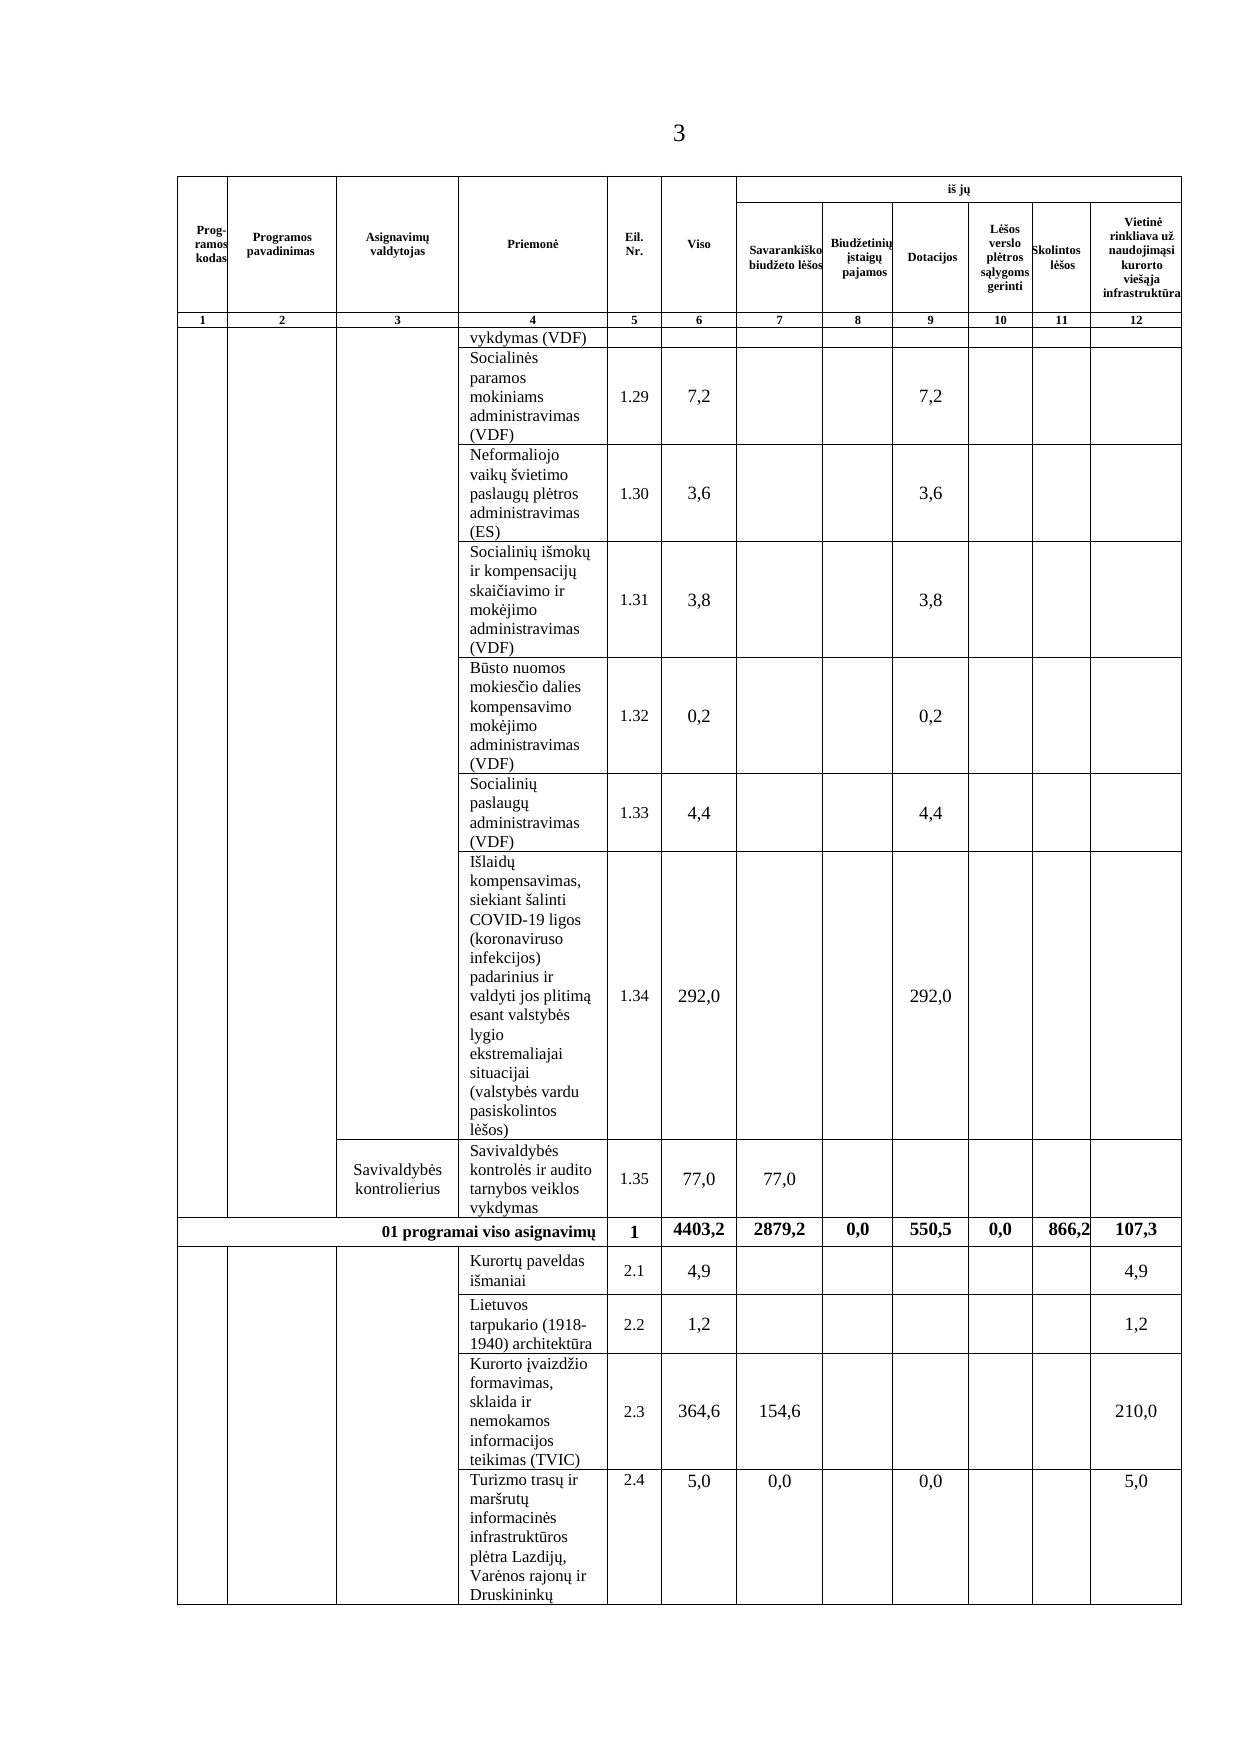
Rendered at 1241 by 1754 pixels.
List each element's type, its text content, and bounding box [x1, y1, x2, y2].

table_cell [1033, 1295, 1090, 1353]
table_cell 5,0 [662, 1470, 736, 1604]
table_cell Būsto nuomos mokiesčio dalies kompensavimo mokėjimo administravimas (VDF) [459, 658, 607, 773]
table_cell 0,0 [823, 1218, 892, 1246]
table_cell [1091, 445, 1181, 541]
table_cell Savivaldybės kontrolierius [337, 1140, 458, 1217]
table_cell 2.3 [608, 1354, 661, 1469]
table_cell [1033, 1247, 1090, 1294]
table_cell 1.31 [608, 542, 661, 657]
table_cell Kurortų paveldas išmaniai [459, 1247, 607, 1294]
table_cell Vietinė rinkliava už naudojimąsi kurorto viešąja infrastruktūra [1091, 203, 1181, 312]
table_cell [1033, 348, 1090, 444]
table_cell [1033, 1354, 1090, 1469]
table_header Prog-ramos kodas [178, 177, 227, 312]
table_cell [1033, 1140, 1090, 1217]
table_cell [1033, 852, 1090, 1139]
table_cell 292,0 [893, 852, 968, 1139]
table_cell [823, 542, 892, 657]
table_cell Išlaidų kompensavimas, siekiant šalinti COVID-19 ligos (koronaviruso infekcijos) padarinius ir valdyti jos plitimą esant valstybės lygio ekstremaliajai situacijai (valstybės vardu pasiskolintos lėšos) [459, 852, 607, 1139]
table_cell 1.30 [608, 445, 661, 541]
table_cell 10 [969, 313, 1032, 327]
table_cell Neformaliojo vaikų švietimo paslaugų plėtros administravimas (ES) [459, 445, 607, 541]
table_cell Savivaldybės kontrolės ir audito tarnybos veiklos vykdymas [459, 1140, 607, 1217]
table_cell 2879,2 [737, 1218, 822, 1246]
table_cell [608, 328, 661, 347]
table_cell 1.33 [608, 774, 661, 851]
table_cell 3,6 [662, 445, 736, 541]
table_cell [969, 445, 1032, 541]
table_cell 5 [608, 313, 661, 327]
table_cell [737, 328, 822, 347]
table_cell 77,0 [737, 1140, 822, 1217]
table_cell [1091, 658, 1181, 773]
table_header Priemonė [459, 177, 607, 312]
table_cell [1091, 542, 1181, 657]
table_cell [893, 328, 968, 347]
table_cell 7,2 [893, 348, 968, 444]
table_cell 0,2 [893, 658, 968, 773]
table_cell [969, 348, 1032, 444]
table_cell 3,8 [893, 542, 968, 657]
table_cell [1033, 1470, 1090, 1604]
table_cell [823, 1470, 892, 1604]
table_cell [1033, 542, 1090, 657]
table_cell 1.35 [608, 1140, 661, 1217]
table_cell [823, 1247, 892, 1294]
table_cell [337, 328, 458, 1139]
table_cell [737, 1295, 822, 1353]
table_cell 4,9 [1091, 1247, 1181, 1294]
table_cell [228, 1247, 336, 1604]
table_cell [737, 774, 822, 851]
table_cell [969, 542, 1032, 657]
table_cell [178, 1247, 227, 1604]
table_cell [737, 1247, 822, 1294]
table_cell [737, 348, 822, 444]
table_cell Skolintos lėšos [1033, 203, 1090, 312]
table_header Viso [662, 177, 736, 312]
table_cell [823, 445, 892, 541]
table_cell [662, 328, 736, 347]
table_cell 292,0 [662, 852, 736, 1139]
table_cell [1033, 445, 1090, 541]
table_cell 6 [662, 313, 736, 327]
table_cell 2.4 [608, 1470, 661, 1604]
table_cell [1033, 774, 1090, 851]
table_cell vykdymas (VDF) [459, 328, 607, 347]
table_cell 11 [1033, 313, 1090, 327]
table_cell [1091, 1140, 1181, 1217]
table_cell [823, 1354, 892, 1469]
table_cell 4403,2 [662, 1218, 736, 1246]
table_cell [1091, 774, 1181, 851]
table_cell [737, 852, 822, 1139]
table_cell 3,6 [893, 445, 968, 541]
table_cell [969, 658, 1032, 773]
table_cell [228, 328, 336, 1217]
table_cell [823, 328, 892, 347]
table_cell 1,2 [1091, 1295, 1181, 1353]
table_cell Turizmo trasų ir maršrutų informacinės infrastruktūros plėtra Lazdijų, Varėnos rajonų ir Druskininkų [459, 1470, 607, 1604]
table_cell [893, 1295, 968, 1353]
table_cell [1033, 328, 1090, 347]
table_cell 866,2 [1033, 1218, 1090, 1246]
table_cell 550,5 [893, 1218, 968, 1246]
table_cell 01 programai viso asignavimų [178, 1218, 607, 1246]
table_cell [969, 1295, 1032, 1353]
table_cell [1091, 852, 1181, 1139]
table_header iš jų [737, 177, 1181, 202]
table_cell [969, 1140, 1032, 1217]
table_cell [893, 1247, 968, 1294]
table_cell 4,4 [893, 774, 968, 851]
table_cell 3,8 [662, 542, 736, 657]
table_header Programos pavadinimas [228, 177, 336, 312]
table_cell [969, 1354, 1032, 1469]
table_cell 77,0 [662, 1140, 736, 1217]
table_cell [969, 774, 1032, 851]
table_cell [823, 658, 892, 773]
table_cell 4,4 [662, 774, 736, 851]
table_cell 0,0 [893, 1470, 968, 1604]
table_cell 1 [178, 313, 227, 327]
table_cell 364,6 [662, 1354, 736, 1469]
table_cell [737, 658, 822, 773]
table_cell 5,0 [1091, 1470, 1181, 1604]
table_cell [823, 852, 892, 1139]
table_cell 12 [1091, 313, 1181, 327]
table_cell [1091, 348, 1181, 444]
table_cell [737, 445, 822, 541]
table_cell 0,0 [969, 1218, 1032, 1246]
table_cell 0,2 [662, 658, 736, 773]
table_cell [969, 328, 1032, 347]
table_cell Socialinių išmokų ir kompensacijų skaičiavimo ir mokėjimo administravimas (VDF) [459, 542, 607, 657]
table_cell 1.34 [608, 852, 661, 1139]
table_cell 1 [608, 1218, 661, 1246]
table_cell [1033, 658, 1090, 773]
table_cell [178, 328, 227, 1217]
table_cell 0,0 [737, 1470, 822, 1604]
table_cell [1091, 328, 1181, 347]
table_cell [823, 1295, 892, 1353]
table_cell 2.1 [608, 1247, 661, 1294]
table_cell 8 [823, 313, 892, 327]
table_cell [823, 1140, 892, 1217]
table_cell Lėšos verslo plėtros sąlygoms gerinti [969, 203, 1032, 312]
table_cell [823, 348, 892, 444]
table_cell [893, 1354, 968, 1469]
table_cell [969, 1470, 1032, 1604]
table_cell Socialinės paramos mokiniams administravimas (VDF) [459, 348, 607, 444]
table_cell 107,3 [1091, 1218, 1181, 1246]
table_cell 3 [337, 313, 458, 327]
table_cell Biudžetinių įstaigų pajamos [823, 203, 892, 312]
table_cell 1,2 [662, 1295, 736, 1353]
table_cell 2.2 [608, 1295, 661, 1353]
table_cell Lietuvos tarpukario (1918-1940) architektūra [459, 1295, 607, 1353]
table_cell 210,0 [1091, 1354, 1181, 1469]
table_header Eil. Nr. [608, 177, 661, 312]
table_cell 1.29 [608, 348, 661, 444]
table_cell 7,2 [662, 348, 736, 444]
table_header Asignavimų valdytojas [337, 177, 458, 312]
table_cell 4,9 [662, 1247, 736, 1294]
table_cell [969, 1247, 1032, 1294]
table_cell [737, 542, 822, 657]
table_cell 1.32 [608, 658, 661, 773]
table_cell 2 [228, 313, 336, 327]
table_cell 7 [737, 313, 822, 327]
table_cell 9 [893, 313, 968, 327]
table_cell [337, 1247, 458, 1604]
table_cell [823, 774, 892, 851]
table_cell Savarankiško biudžeto lėšos [737, 203, 822, 312]
table_cell Socialinių paslaugų administravimas (VDF) [459, 774, 607, 851]
table_cell 154,6 [737, 1354, 822, 1469]
table_cell Dotacijos [893, 203, 968, 312]
table_cell 4 [459, 313, 607, 327]
table_cell Kurorto įvaizdžio formavimas, sklaida ir nemokamos informacijos teikimas (TVIC) [459, 1354, 607, 1469]
table_cell [893, 1140, 968, 1217]
table_cell [969, 852, 1032, 1139]
